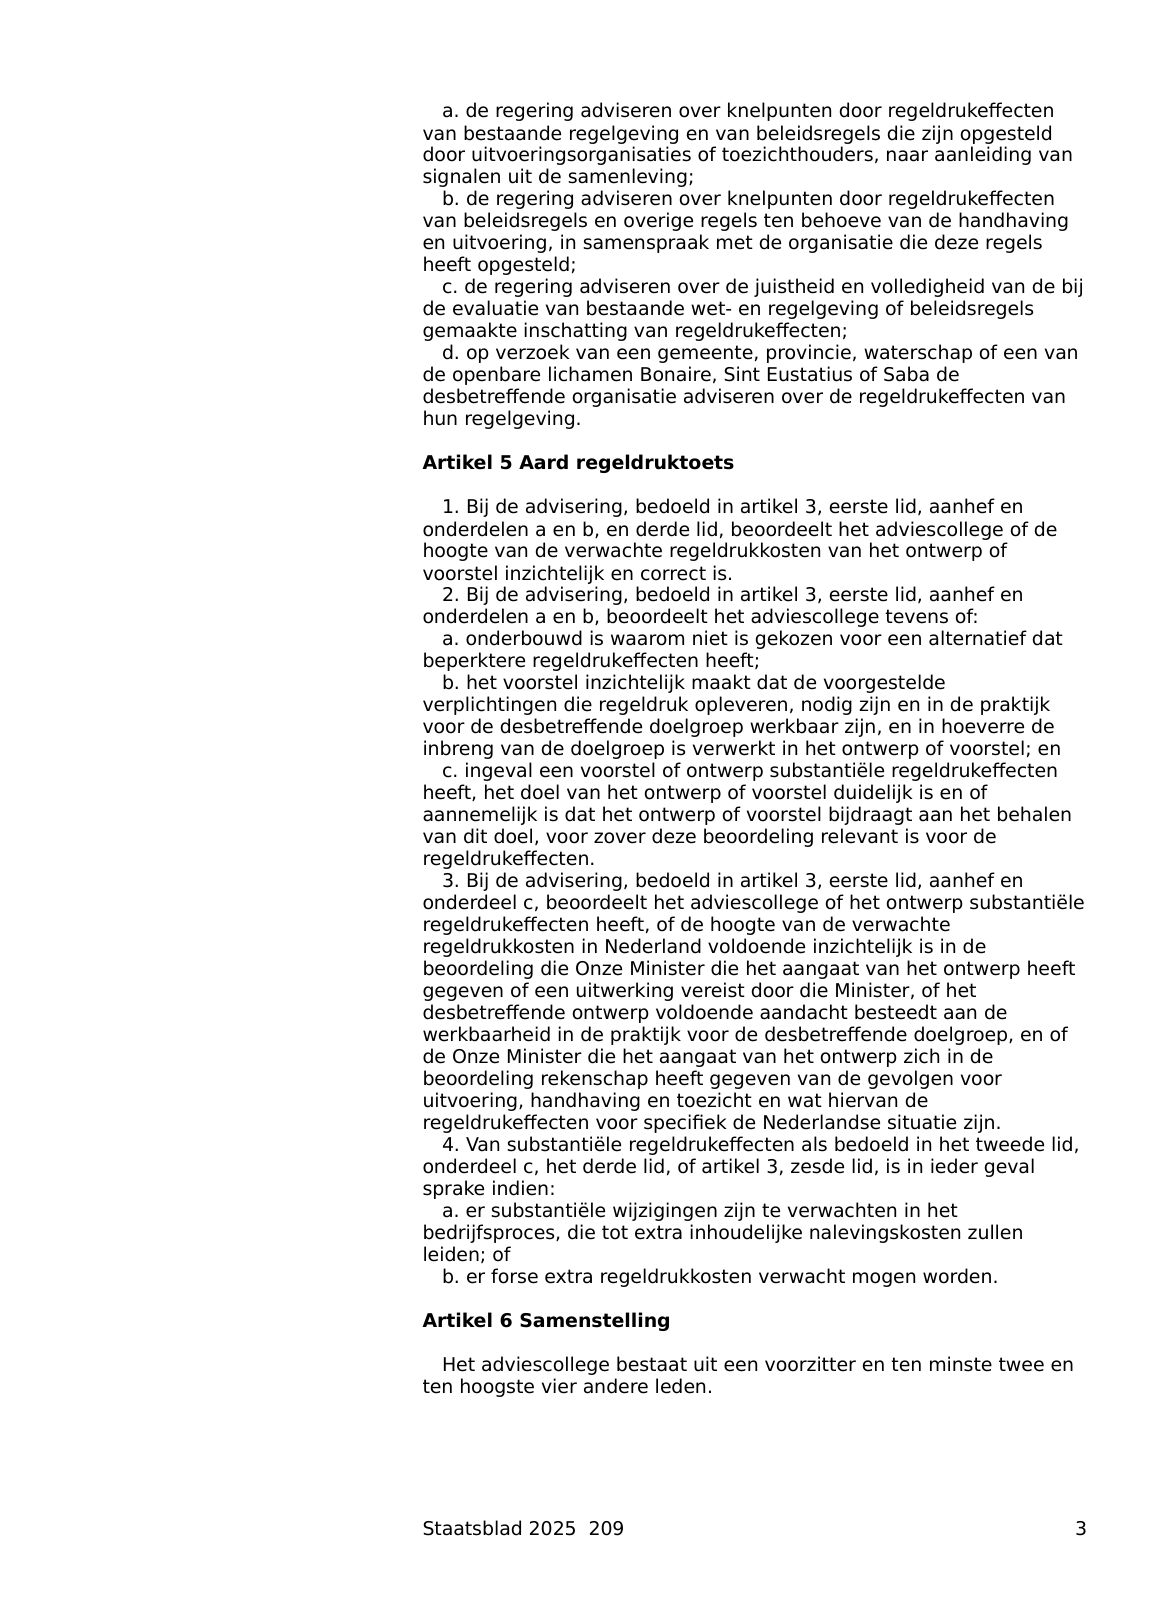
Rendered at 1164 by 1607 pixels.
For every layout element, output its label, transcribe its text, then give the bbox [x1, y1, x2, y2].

subtitle Artikel 6 Samenstelling [422, 1310, 1087, 1332]
text 3. Bij de advisering, bedoeld in artikel 3, eerste lid, aanhef en onderdeel c, beoordeelt het adviescollege of het ontwerp substantiële regeldrukeffecten heeft, of de hoogte van de verwachte regeldrukkosten in Nederland voldoende inzichtelijk is in de beoordeling die Onze Minister die het aangaat van het ontwerp heeft gegeven of een uitwerking vereist door die Minister, of het desbetreffende ontwerp voldoende aandacht besteedt aan de werkbaarheid in de praktijk voor de desbetreffende doelgroep, en of de Onze Minister die het aangaat van het ontwerp zich in de beoordeling rekenschap heeft gegeven van de gevolgen voor uitvoering, handhaving en toezicht en wat hiervan de regeldrukeffecten voor specifiek de Nederlandse situatie zijn. [422, 870, 1087, 1134]
text a. de regering adviseren over knelpunten door regeldrukeffecten van bestaande regelgeving en van beleidsregels die zijn opgesteld door uitvoeringsorganisaties of toezichthouders, naar aanleiding van signalen uit de samenleving; [422, 100, 1087, 188]
text a. onderbouwd is waarom niet is gekozen voor een alternatief dat beperktere regeldrukeffecten heeft; [422, 628, 1087, 672]
text a. er substantiële wijzigingen zijn te verwachten in het bedrijfsproces, die tot extra inhoudelijke nalevingskosten zullen leiden; of [422, 1200, 1087, 1266]
text b. de regering adviseren over knelpunten door regeldrukeffecten van beleidsregels en overige regels ten behoeve van de handhaving en uitvoering, in samenspraak met de organisatie die deze regels heeft opgesteld; [422, 188, 1087, 276]
subtitle Artikel 5 Aard regeldruktoets [422, 452, 1087, 474]
text b. er forse extra regeldrukkosten verwacht mogen worden. [422, 1266, 1087, 1288]
text 1. Bij de advisering, bedoeld in artikel 3, eerste lid, aanhef en onderdelen a en b, en derde lid, beoordeelt het adviescollege of de hoogte van de verwachte regeldrukkosten van het ontwerp of voorstel inzichtelijk en correct is. [422, 496, 1087, 584]
text b. het voorstel inzichtelijk maakt dat de voorgestelde verplichtingen die regeldruk opleveren, nodig zijn en in de praktijk voor de desbetreffende doelgroep werkbaar zijn, en in hoeverre de inbreng van de doelgroep is verwerkt in het ontwerp of voorstel; en [422, 672, 1087, 760]
text 4. Van substantiële regeldrukeffecten als bedoeld in het tweede lid, onderdeel c, het derde lid, of artikel 3, zesde lid, is in ieder geval sprake indien: [422, 1134, 1087, 1200]
text Het adviescollege bestaat uit een voorzitter en ten minste twee en ten hoogste vier andere leden. [422, 1354, 1087, 1398]
text c. ingeval een voorstel of ontwerp substantiële regeldrukeffecten heeft, het doel van het ontwerp of voorstel duidelijk is en of aannemelijk is dat het ontwerp of voorstel bijdraagt aan het behalen van dit doel, voor zover deze beoordeling relevant is voor de regeldrukeffecten. [422, 760, 1087, 870]
text c. de regering adviseren over de juistheid en volledigheid van de bij de evaluatie van bestaande wet- en regelgeving of beleidsregels gemaakte inschatting van regeldrukeffecten; [422, 276, 1087, 342]
text 2. Bij de advisering, bedoeld in artikel 3, eerste lid, aanhef en onderdelen a en b, beoordeelt het adviescollege tevens of: [422, 584, 1087, 628]
text d. op verzoek van een gemeente, provincie, waterschap of een van de openbare lichamen Bonaire, Sint Eustatius of Saba de desbetreffende organisatie adviseren over de regeldrukeffecten van hun regelgeving. [422, 342, 1087, 430]
